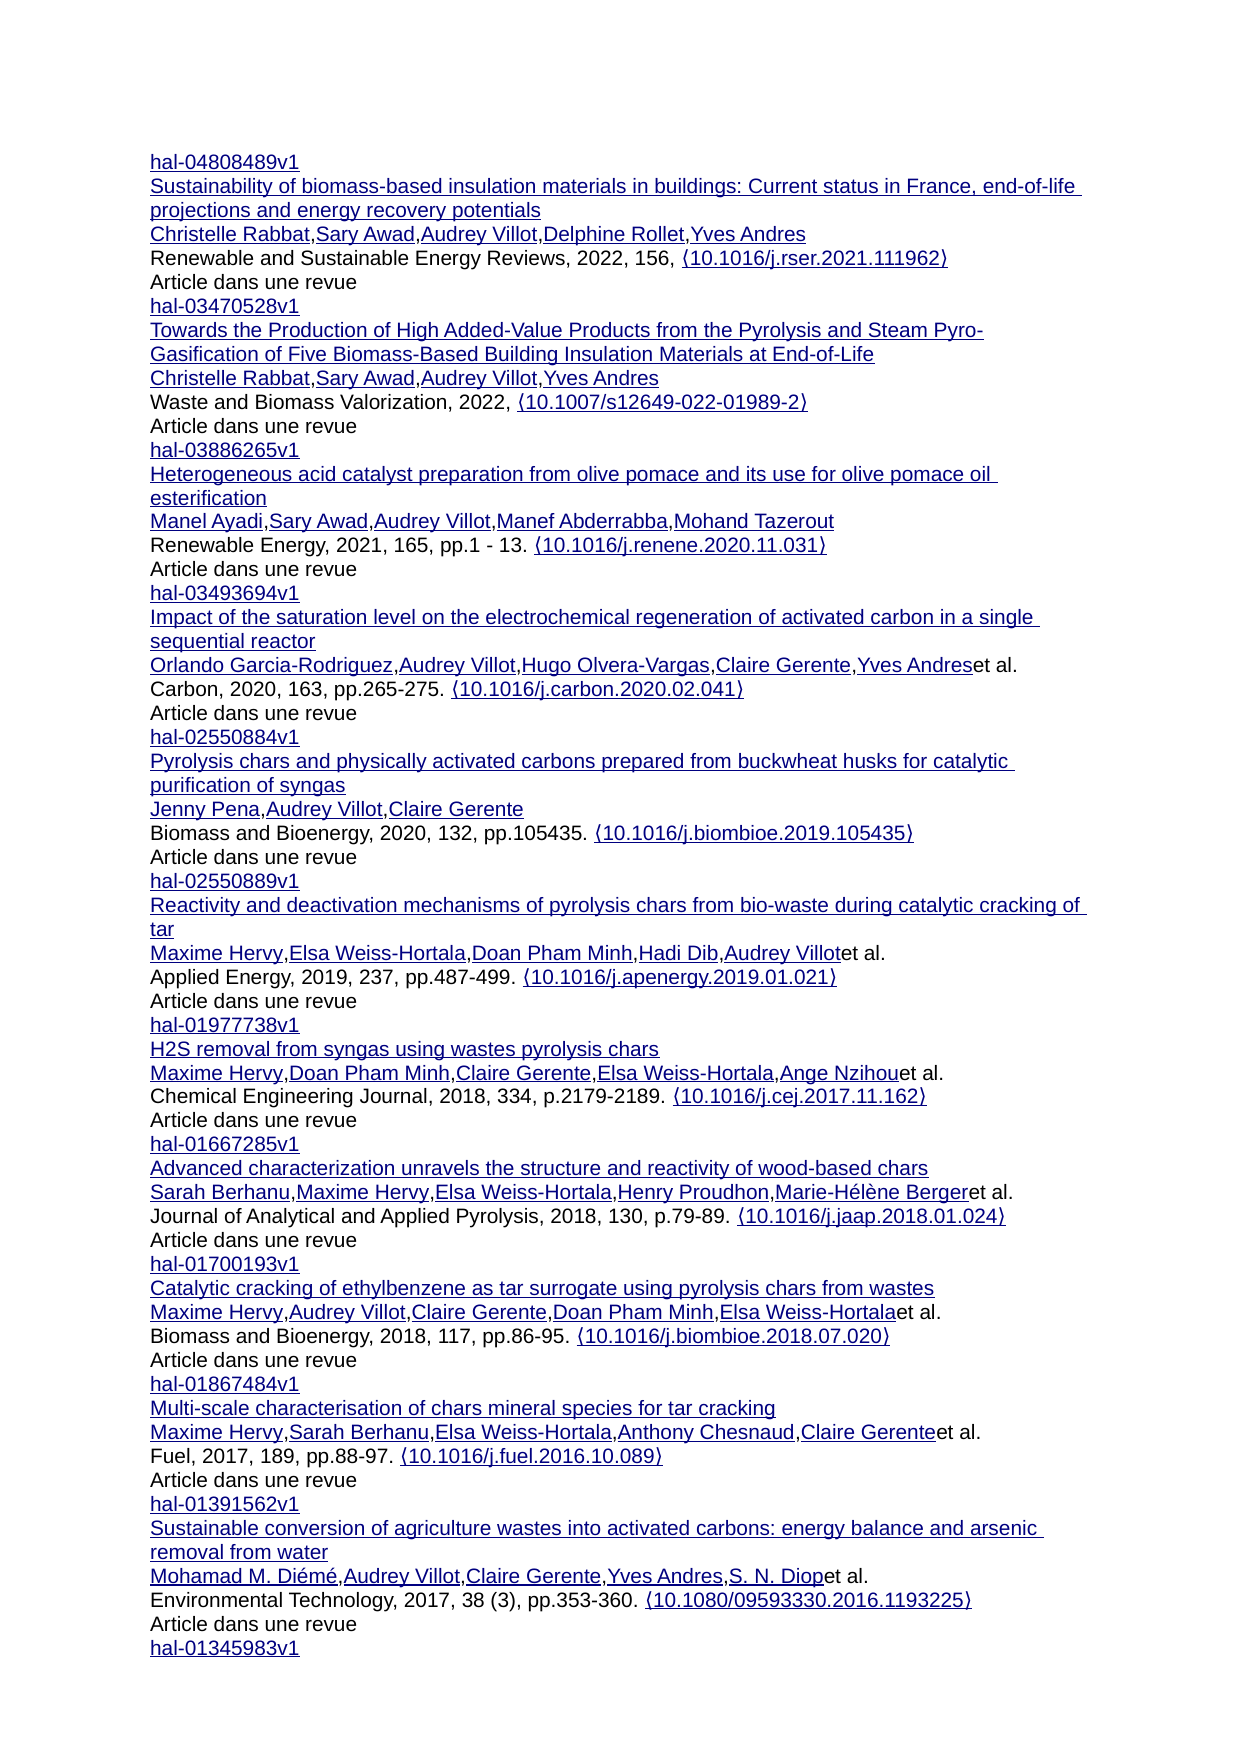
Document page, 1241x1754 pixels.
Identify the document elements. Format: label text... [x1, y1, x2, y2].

table_cell Advanced characterization unravels the structure and reactivity of wood-based chars Sarah Berhanu,Maxime Hervy,Elsa Weiss-Hortala,Henry Proudhon,Marie-Hélène Bergeret al. Journal of Analytical and Applied Pyrolysis, 2018, 130, p.79-89. ⟨10.1016/j.jaap.2018.01.024⟩ Article dans une revue hal-01700193v1 [150, 1156, 1090, 1276]
table_cell Reactivity and deactivation mechanisms of pyrolysis chars from bio-waste during catalytic cracking of tar Maxime Hervy,Elsa Weiss-Hortala,Doan Pham Minh,Hadi Dib,Audrey Villotet al. Applied Energy, 2019, 237, pp.487-499. ⟨10.1016/j.apenergy.2019.01.021⟩ Article dans une revue hal-01977738v1 [150, 893, 1090, 1036]
table_cell Sustainability of biomass-based insulation materials in buildings: Current status in France, end-of-life projections and energy recovery potentials Christelle Rabbat,Sary Awad,Audrey Villot,Delphine Rollet,Yves Andres Renewable and Sustainable Energy Reviews, 2022, 156, ⟨10.1016/j.rser.2021.111962⟩ Article dans une revue hal-03470528v1 [150, 174, 1090, 318]
table_cell Sustainable conversion of agriculture wastes into activated carbons: energy balance and arsenic removal from water Mohamad M. Diémé,Audrey Villot,Claire Gerente,Yves Andres,S. N. Diopet al. Environmental Technology, 2017, 38 (3), pp.353-360. ⟨10.1080/09593330.2016.1193225⟩ Article dans une revue hal-01345983v1 [150, 1516, 1090, 1659]
table_cell H2S removal from syngas using wastes pyrolysis chars Maxime Hervy,Doan Pham Minh,Claire Gerente,Elsa Weiss-Hortala,Ange Nzihouet al. Chemical Engineering Journal, 2018, 334, p.2179-2189. ⟨10.1016/j.cej.2017.11.162⟩ Article dans une revue hal-01667285v1 [150, 1036, 1090, 1156]
table_cell Multi-scale characterisation of chars mineral species for tar cracking Maxime Hervy,Sarah Berhanu,Elsa Weiss-Hortala,Anthony Chesnaud,Claire Gerenteet al. Fuel, 2017, 189, pp.88-97. ⟨10.1016/j.fuel.2016.10.089⟩ Article dans une revue hal-01391562v1 [150, 1396, 1090, 1516]
table_cell Heterogeneous acid catalyst preparation from olive pomace and its use for olive pomace oil esterification Manel Ayadi,Sary Awad,Audrey Villot,Manef Abderrabba,Mohand Tazerout Renewable Energy, 2021, 165, pp.1 - 13. ⟨10.1016/j.renene.2020.11.031⟩ Article dans une revue hal-03493694v1 [150, 461, 1090, 605]
table_cell Towards the Production of High Added-Value Products from the Pyrolysis and Steam Pyro-Gasification of Five Biomass-Based Building Insulation Materials at End-of-Life Christelle Rabbat,Sary Awad,Audrey Villot,Yves Andres Waste and Biomass Valorization, 2022, ⟨10.1007/s12649-022-01989-2⟩ Article dans une revue hal-03886265v1 [150, 318, 1090, 461]
table_cell hal-04808489v1 [150, 150, 1090, 174]
table_cell Pyrolysis chars and physically activated carbons prepared from buckwheat husks for catalytic purification of syngas Jenny Pena,Audrey Villot,Claire Gerente Biomass and Bioenergy, 2020, 132, pp.105435. ⟨10.1016/j.biombioe.2019.105435⟩ Article dans une revue hal-02550889v1 [150, 749, 1090, 893]
table_cell Catalytic cracking of ethylbenzene as tar surrogate using pyrolysis chars from wastes Maxime Hervy,Audrey Villot,Claire Gerente,Doan Pham Minh,Elsa Weiss-Hortalaet al. Biomass and Bioenergy, 2018, 117, pp.86-95. ⟨10.1016/j.biombioe.2018.07.020⟩ Article dans une revue hal-01867484v1 [150, 1276, 1090, 1396]
table_cell Impact of the saturation level on the electrochemical regeneration of activated carbon in a single sequential reactor Orlando Garcia-Rodriguez,Audrey Villot,Hugo Olvera-Vargas,Claire Gerente,Yves Andreset al. Carbon, 2020, 163, pp.265-275. ⟨10.1016/j.carbon.2020.02.041⟩ Article dans une revue hal-02550884v1 [150, 605, 1090, 749]
